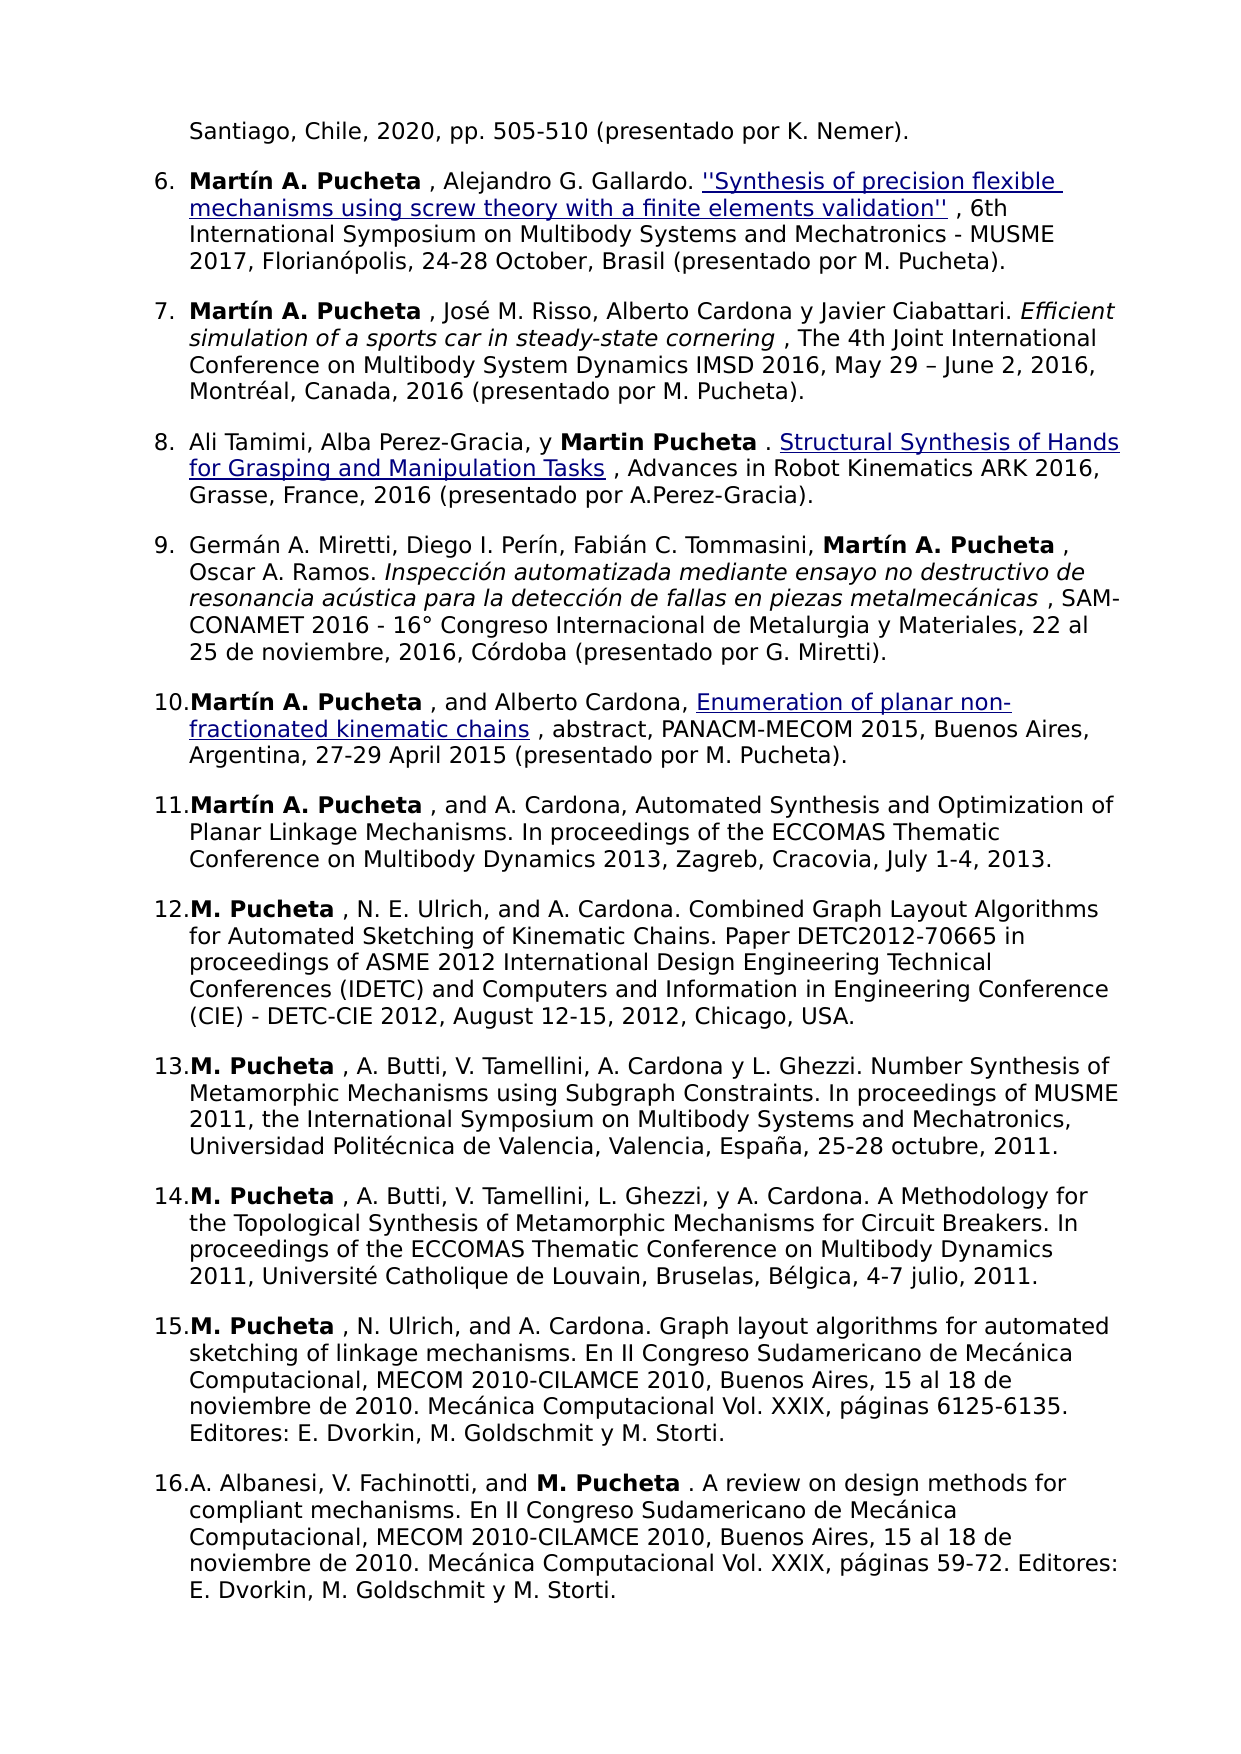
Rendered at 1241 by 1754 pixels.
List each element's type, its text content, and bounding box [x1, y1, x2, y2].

list Ali Tamimi, Alba Perez-Gracia, y Martin Pucheta . Structural Synthesis of Hands for Grasping and Manipulation Tasks , Advances in Robot Kinematics ARK 2016, Grasse, France, 2016 (presentado por A.Perez-Gracia). [153, 429, 1122, 509]
list Martín A. Pucheta , and Alberto Cardona, Enumeration of planar non-fractionated kinematic chains , abstract, PANACM-MECOM 2015, Buenos Aires, Argentina, 27-29 April 2015 (presentado por M. Pucheta). [153, 689, 1122, 769]
list A. Albanesi, V. Fachinotti, and M. Pucheta . A review on design methods for compliant mechanisms. En II Congreso Sudamericano de Mecánica Computacional, MECOM 2010-CILAMCE 2010, Buenos Aires, 15 al 18 de noviembre de 2010. Mecánica Computacional Vol. XXIX, páginas 59-72. Editores: E. Dvorkin, M. Goldschmit y M. Storti. [153, 1470, 1122, 1604]
list M. Pucheta , N. E. Ulrich, and A. Cardona. Combined Graph Layout Algorithms for Automated Sketching of Kinematic Chains. Paper DETC2012-70665 in proceedings of ASME 2012 International Design Engineering Technical Conferences (IDETC) and Computers and Information in Engineering Conference (CIE) - DETC-CIE 2012, August 12-15, 2012, Chicago, USA. [153, 896, 1122, 1029]
list Santiago, Chile, 2020, pp. 505-510 (presentado por K. Nemer). [153, 118, 1122, 145]
list M. Pucheta , A. Butti, V. Tamellini, A. Cardona y L. Ghezzi. Number Synthesis of Metamorphic Mechanisms using Subgraph Constraints. In proceedings of MUSME 2011, the International Symposium on Multibody Systems and Mechatronics, Universidad Politécnica de Valencia, Valencia, España, 25-28 octubre, 2011. [153, 1053, 1122, 1160]
list Martín A. Pucheta , and A. Cardona, Automated Synthesis and Optimization of Planar Linkage Mechanisms. In proceedings of the ECCOMAS Thematic Conference on Multibody Dynamics 2013, Zagreb, Cracovia, July 1-4, 2013. [153, 793, 1122, 873]
list M. Pucheta , N. Ulrich, and A. Cardona. Graph layout algorithms for automated sketching of linkage mechanisms. En II Congreso Sudamericano de Mecánica Computacional, MECOM 2010-CILAMCE 2010, Buenos Aires, 15 al 18 de noviembre de 2010. Mecánica Computacional Vol. XXIX, páginas 6125-6135. Editores: E. Dvorkin, M. Goldschmit y M. Storti. [153, 1313, 1122, 1447]
list Germán A. Miretti, Diego I. Perín, Fabián C. Tommasini, Martín A. Pucheta , Oscar A. Ramos. Inspección automatizada mediante ensayo no destructivo de resonancia acústica para la detección de fallas en piezas metalmecánicas , SAM-CONAMET 2016 - 16° Congreso Internacional de Metalurgia y Materiales, 22 al 25 de noviembre, 2016, Córdoba (presentado por G. Miretti). [153, 532, 1122, 666]
list M. Pucheta , A. Butti, V. Tamellini, L. Ghezzi, y A. Cardona. A Methodology for the Topological Synthesis of Metamorphic Mechanisms for Circuit Breakers. In proceedings of the ECCOMAS Thematic Conference on Multibody Dynamics 2011, Université Catholique de Louvain, Bruselas, Bélgica, 4-7 julio, 2011. [153, 1183, 1122, 1290]
list Martín A. Pucheta , Alejandro G. Gallardo. ''Synthesis of precision flexible mechanisms using screw theory with a finite elements validation'' , 6th International Symposium on Multibody Systems and Mechatronics - MUSME 2017, Florianópolis, 24-28 October, Brasil (presentado por M. Pucheta). [153, 168, 1122, 275]
list Martín A. Pucheta , José M. Risso, Alberto Cardona y Javier Ciabattari. Efficient simulation of a sports car in steady-state cornering , The 4th Joint International Conference on Multibody System Dynamics IMSD 2016, May 29 – June 2, 2016, Montréal, Canada, 2016 (presentado por M. Pucheta). [153, 298, 1122, 405]
